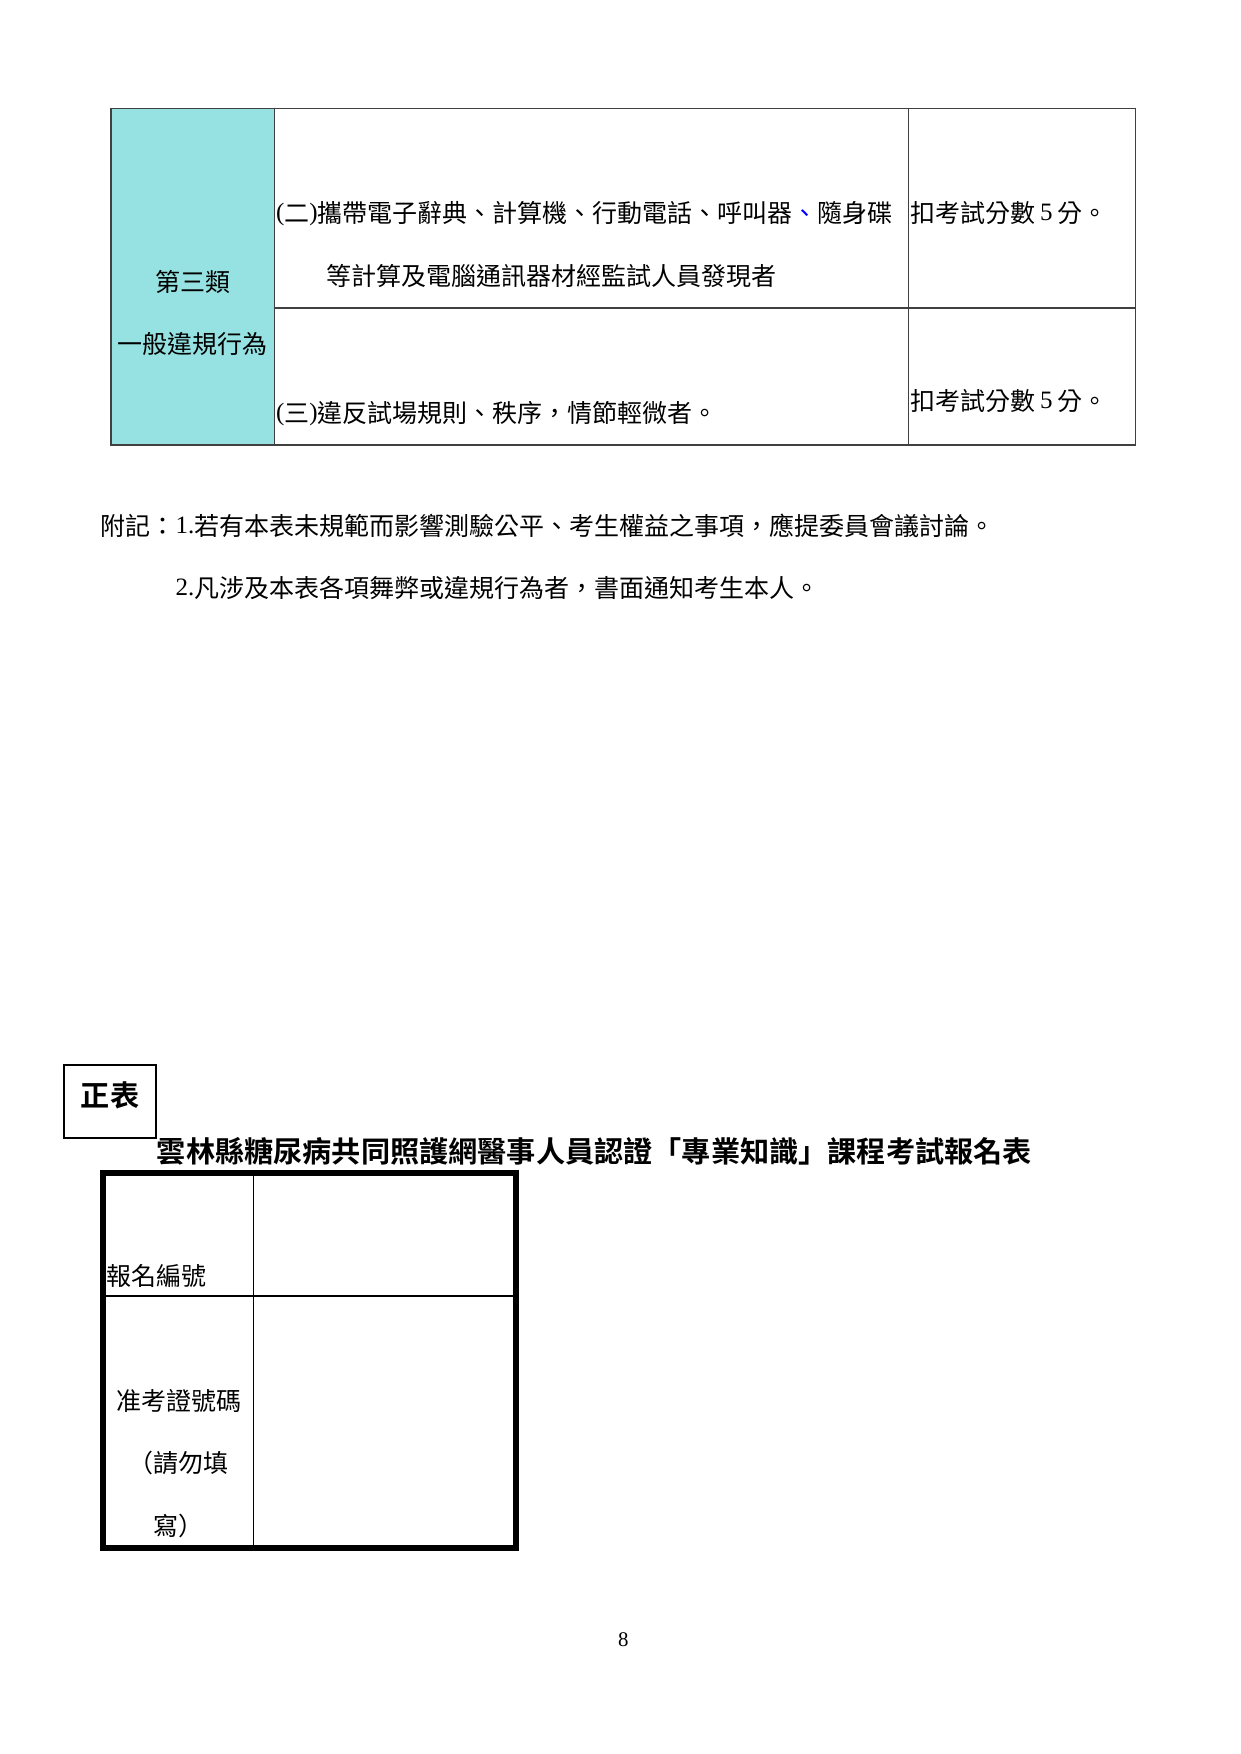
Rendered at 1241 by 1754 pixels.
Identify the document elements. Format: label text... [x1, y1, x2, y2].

text 附記：1.若有本表未規範而影響測驗公平、考生權益之事項，應提委員會議討論。 [100, 483, 1146, 545]
table_cell [254, 1297, 513, 1545]
text 2.凡涉及本表各項舞弊或違規行為者，書面通知考生本人。 [119, 545, 1146, 608]
text 雲林縣糖尿病共同照護網醫事人員認證「專業知識」課程考試報名表 [100, 1108, 1240, 1170]
table_header 報名編號 [106, 1176, 253, 1295]
table_cell 扣考試分數5分。 [909, 109, 1135, 307]
table_cell (三)違反試場規則、秩序，情節輕微者。 [275, 309, 908, 444]
table_cell 扣考試分數5分。 [909, 309, 1135, 444]
text 正表 [79, 1073, 140, 1115]
table_header [254, 1176, 513, 1295]
table_cell 第三類 一般違規行為 [112, 109, 274, 444]
table_cell 准考證號碼（請勿填寫） [106, 1297, 253, 1545]
table_cell (二)攜帶電子辭典、計算機、行動電話、呼叫器、隨身碟等計算及電腦通訊器材經監試人員發現者 [275, 109, 908, 307]
